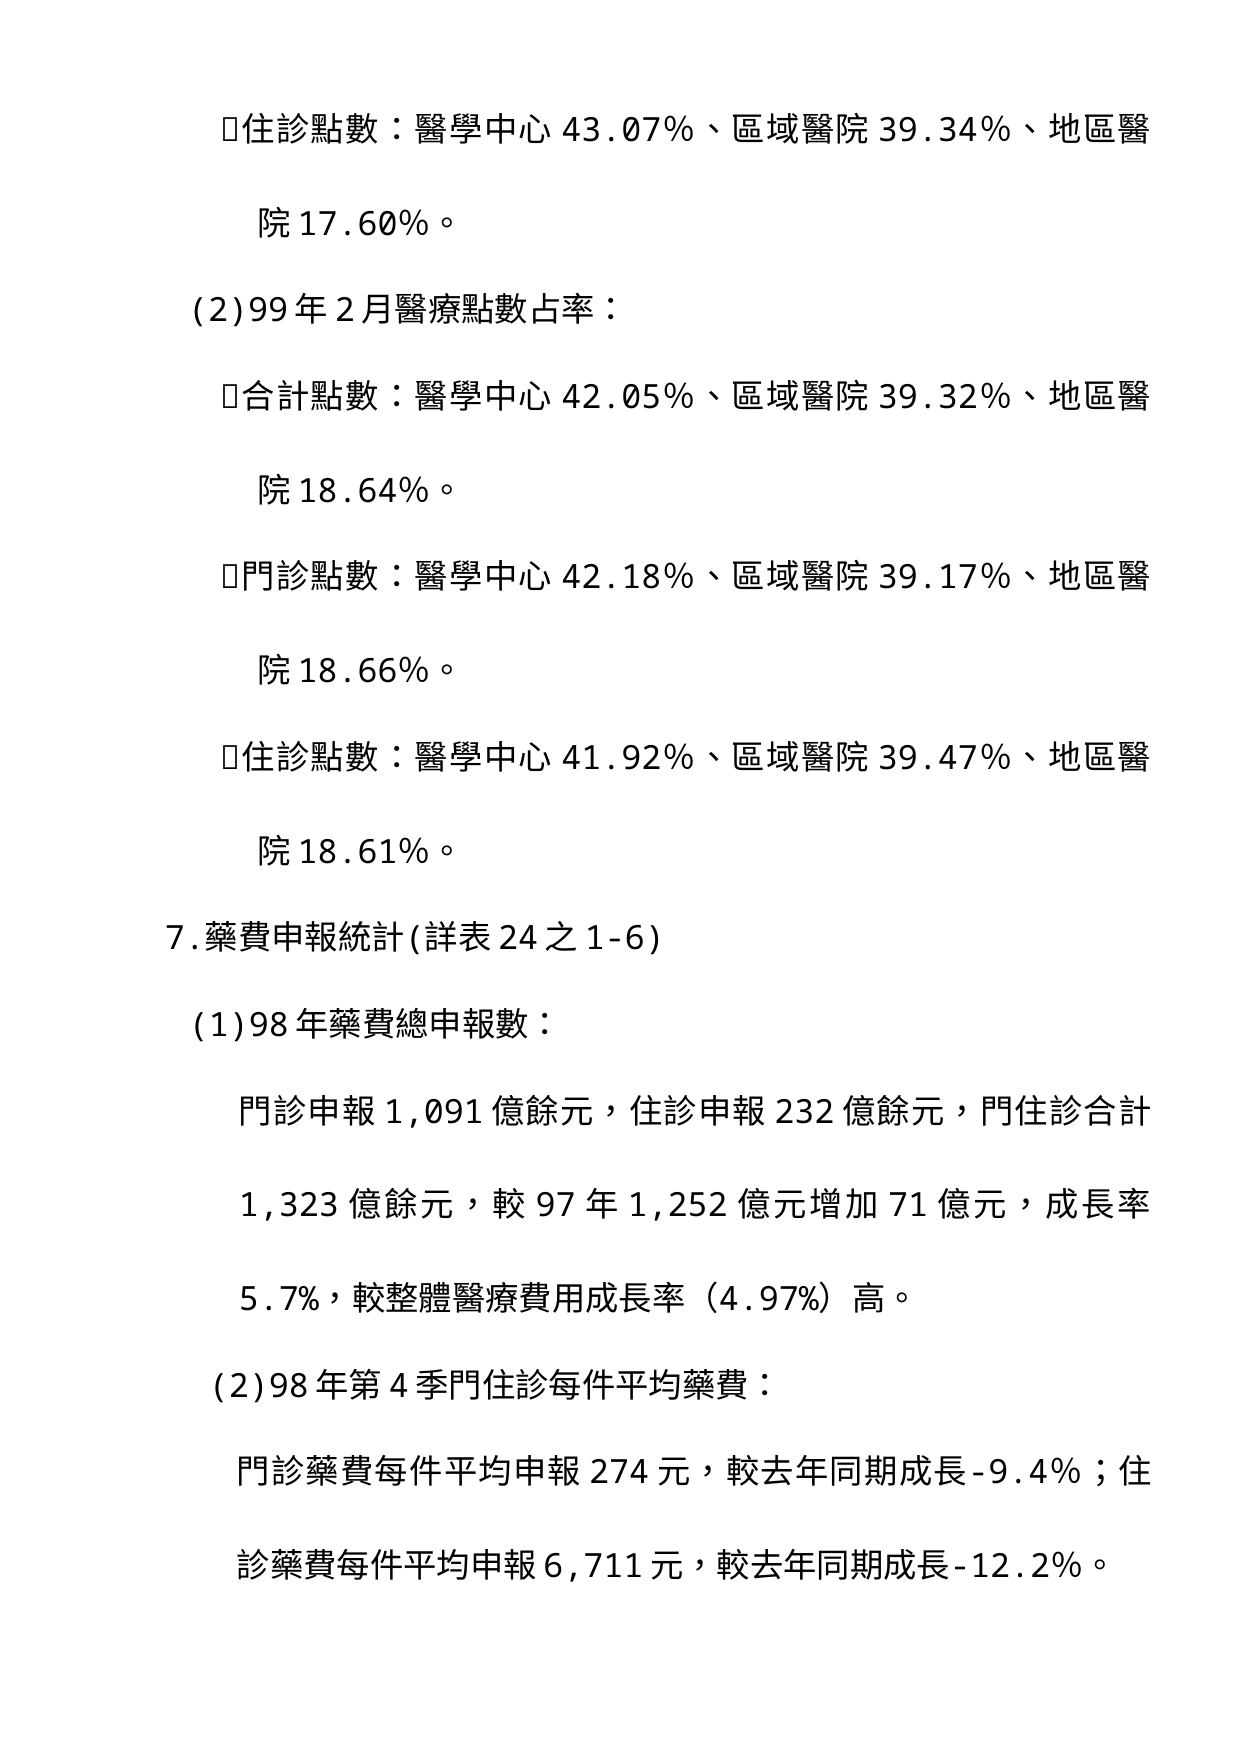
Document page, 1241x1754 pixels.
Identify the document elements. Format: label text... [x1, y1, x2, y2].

text 7.藥費申報統計(詳表24之1-6) [164, 894, 1152, 956]
text 住診點數：醫學中心43.07％、區域醫院39.34％、地區醫院17.60％。 [220, 85, 1152, 242]
text 住診點數：醫學中心41.92％、區域醫院39.47％、地區醫院18.61％。 [220, 713, 1152, 869]
text 合計點數：醫學中心42.05％、區域醫院39.32％、地區醫院18.64％。 [220, 352, 1152, 509]
text (1)98年藥費總申報數： [89, 980, 1152, 1043]
text 門診點數：醫學中心42.18％、區域醫院39.17％、地區醫院18.66％。 [220, 533, 1152, 689]
text (2)98年第4季門住診每件平均藥費： [89, 1341, 1152, 1404]
text (2)99年2月醫療點數占率： [188, 266, 1152, 328]
text 門診申報1,091億餘元，住診申報232億餘元，門住診合計1,323億餘元，較97年1,252億元增加71億元，成長率5.7%，較整體醫療費用成長率（4.97%）高。 [239, 1067, 1152, 1317]
text 門診藥費每件平均申報274元，較去年同期成長-9.4％；住診藥費每件平均申報6,711元，較去年同期成長-12.2％。 [236, 1428, 1152, 1584]
